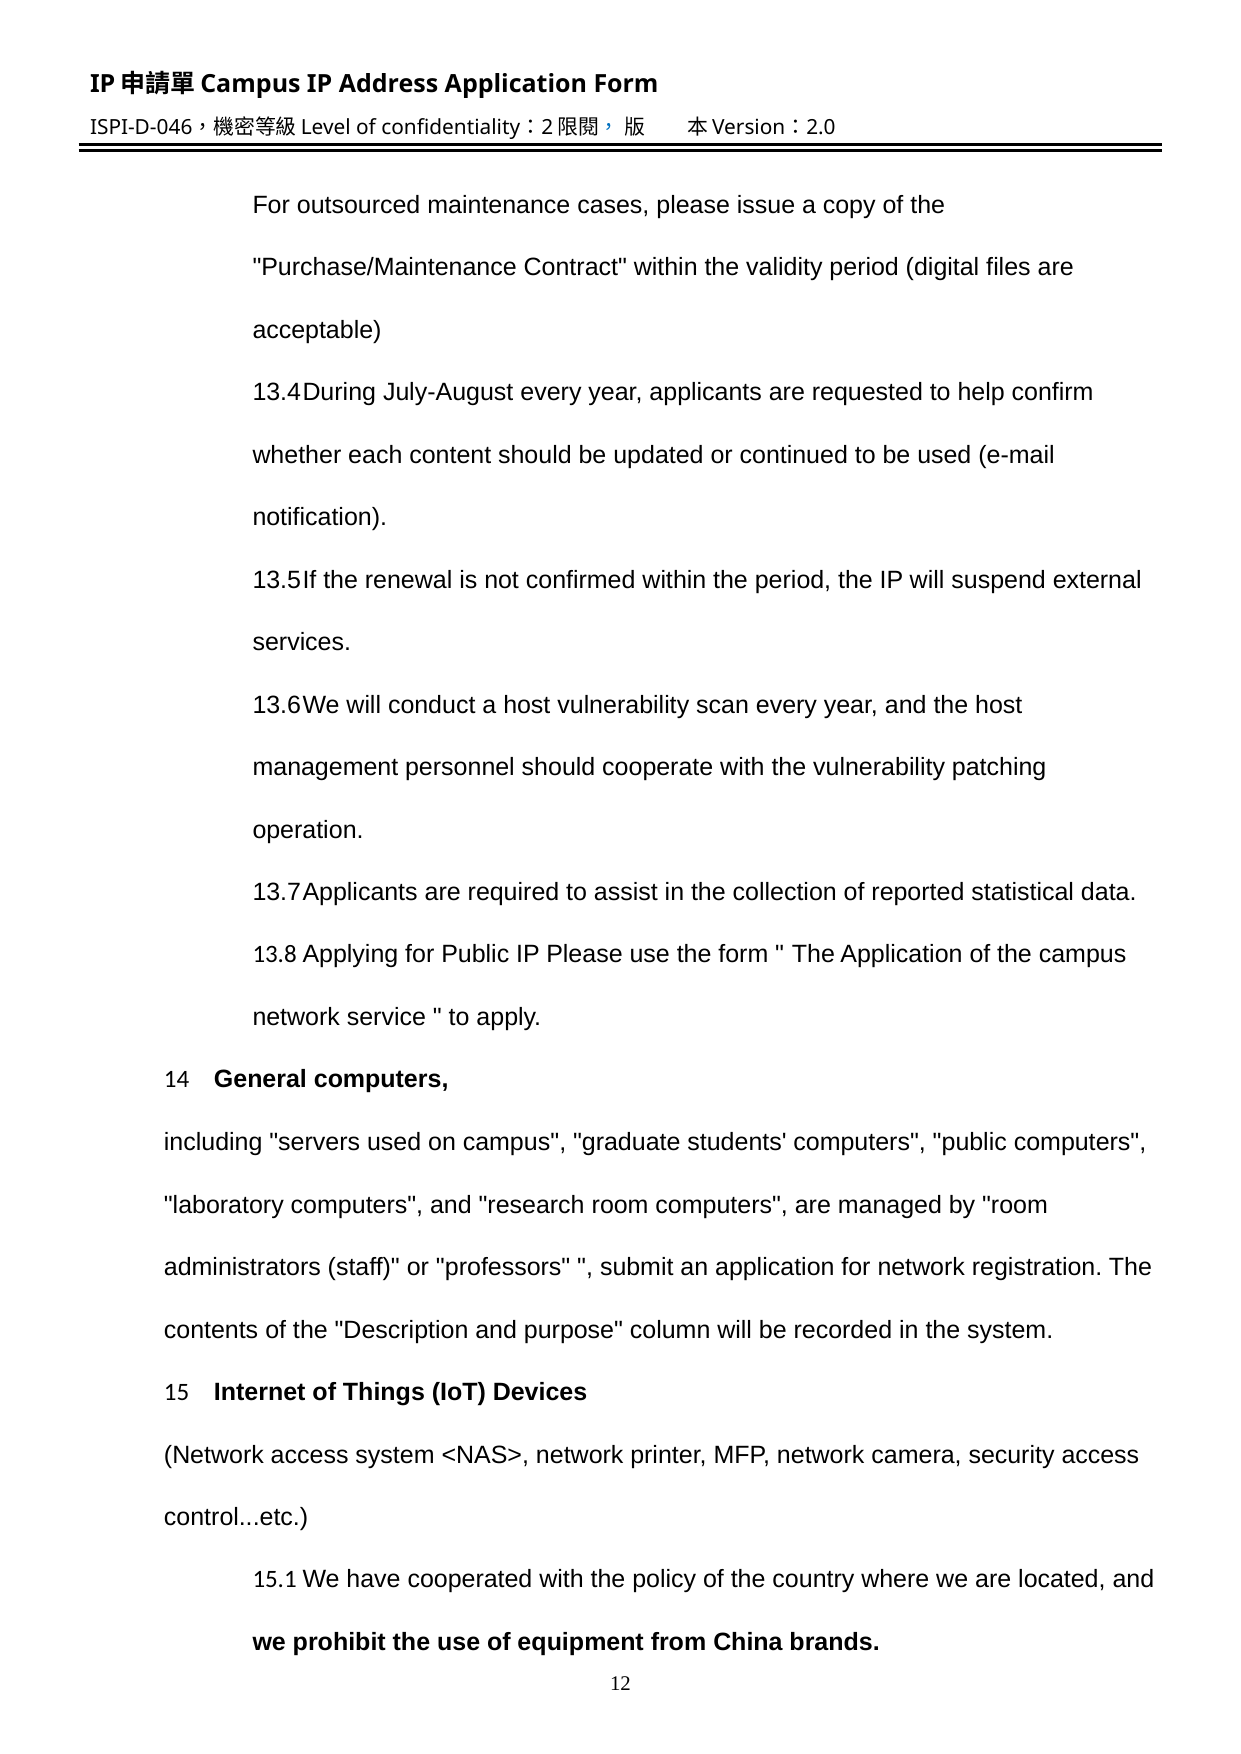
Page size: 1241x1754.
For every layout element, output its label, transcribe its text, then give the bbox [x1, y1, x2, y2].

list We have cooperated with the policy of the country where we are located, and we prohibit the use of equipment from China brands. [252, 1537, 1165, 1662]
list During July-August every year, applicants are requested to help confirm whether each content should be updated or continued to be used (e-mail notification). [252, 350, 1165, 537]
list Applicants are required to assist in the collection of reported statistical data. [252, 850, 1165, 912]
list General computers, including "servers used on campus", "graduate students' computers", "public computers", "laboratory computers", and "research room computers", are managed by "room administrators (staff)" or "professors" ", submit an application for network registration. The contents of the "Description and purpose" column will be recorded in the system. [164, 1037, 1165, 1350]
list If the renewal is not confirmed within the period, the IP will suspend external services. [252, 537, 1165, 662]
list Applying for Public IP Please use the form " The Application of the campus network service " to apply. [252, 912, 1165, 1037]
list Internet of Things (IoT) Devices (Network access system <NAS>, network printer, MFP, network camera, security access control...etc.) [164, 1350, 1165, 1537]
list We will conduct a host vulnerability scan every year, and the host management personnel should cooperate with the vulnerability patching operation. [252, 662, 1165, 850]
list For outsourced maintenance cases, please issue a copy of the "Purchase/Maintenance Contract" within the validity period (digital files are acceptable) [252, 162, 1165, 350]
